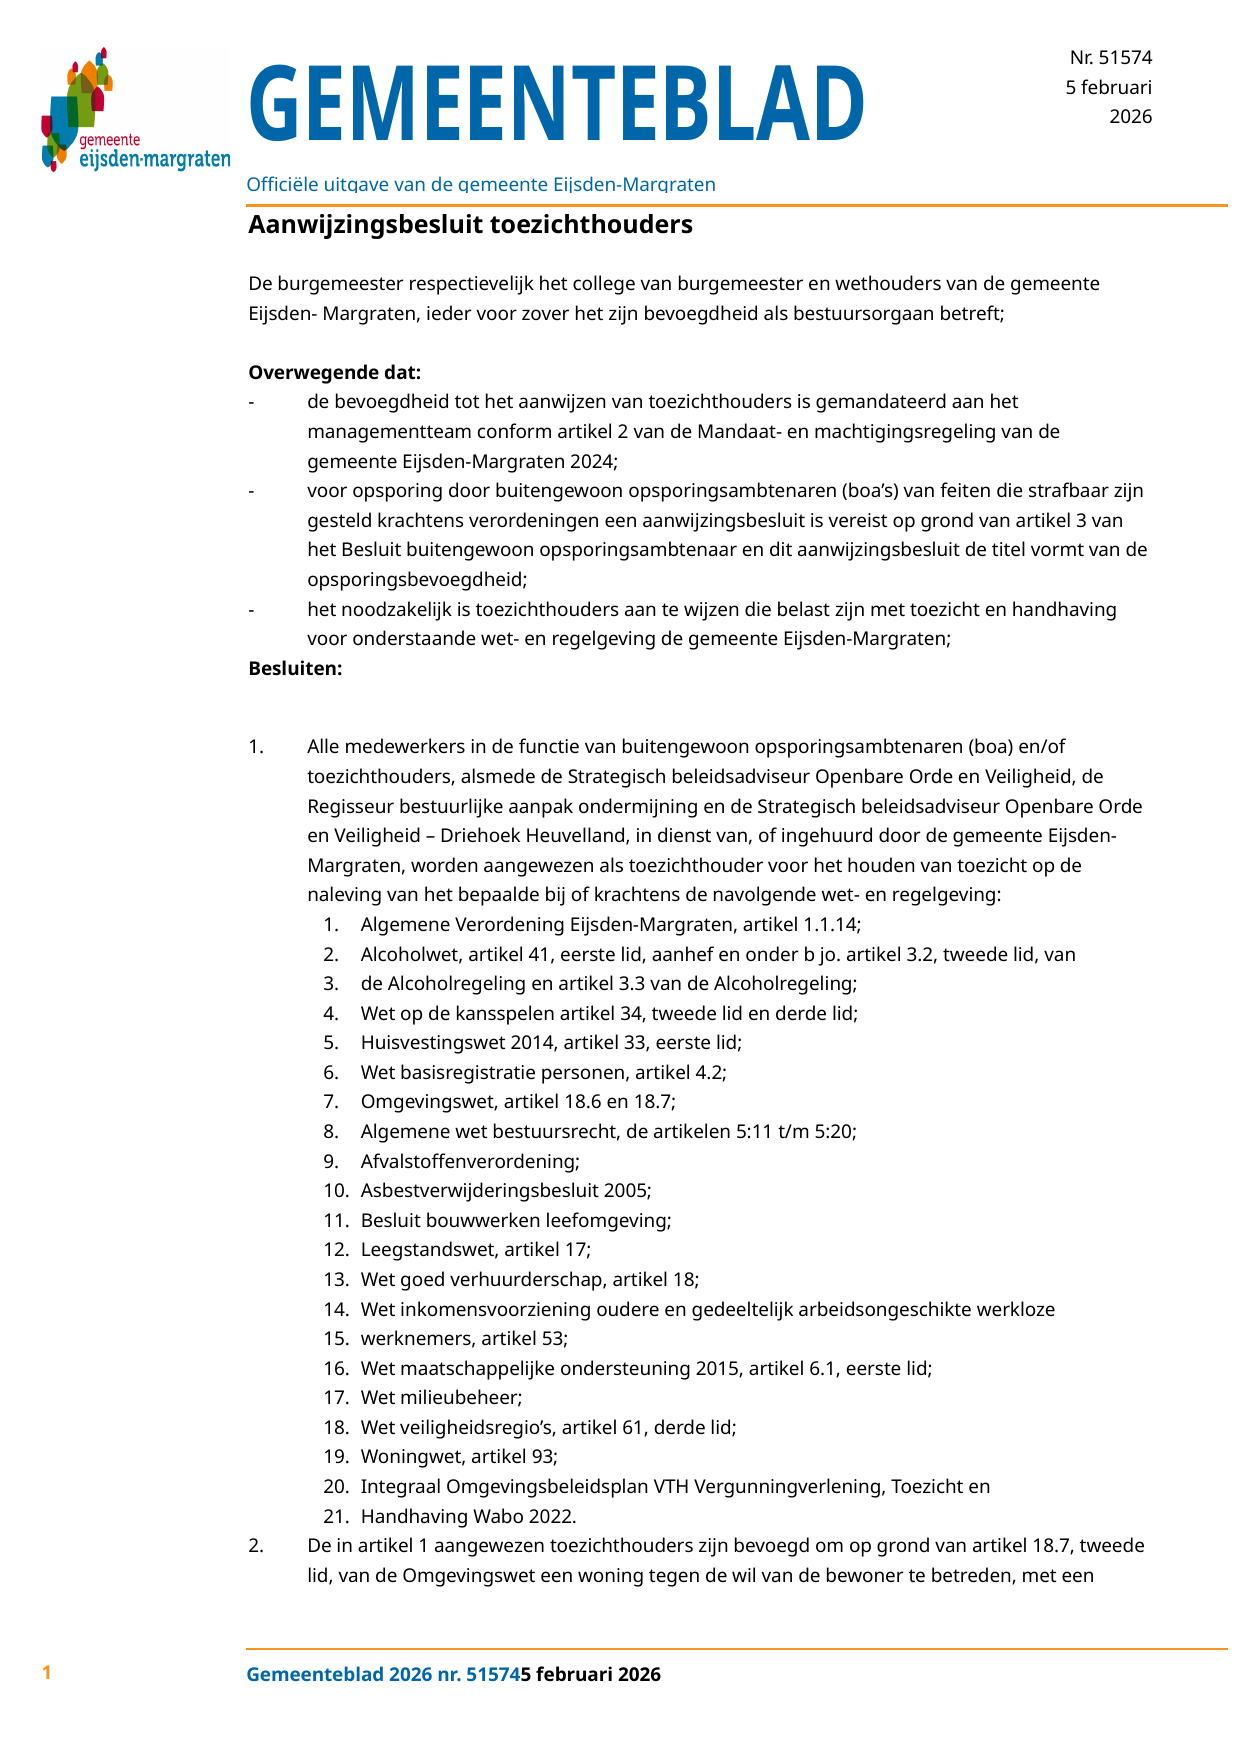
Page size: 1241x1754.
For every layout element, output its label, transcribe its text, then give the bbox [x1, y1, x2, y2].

list Wet veiligheidsregio’s, artikel 61, derde lid; [323, 1414, 1152, 1440]
list Asbestverwijderingsbesluit 2005; [323, 1177, 1152, 1203]
text Besluiten: [248, 655, 1152, 681]
text Overwegende dat: [248, 359, 1152, 385]
list Algemene wet bestuursrecht, de artikelen 5:11 t/m 5:20; [323, 1118, 1152, 1144]
list Woningwet, artikel 93; [323, 1444, 1152, 1469]
list Wet op de kansspelen artikel 34, tweede lid en derde lid; [323, 1000, 1152, 1026]
list het noodzakelijk is toezichthouders aan te wijzen die belast zijn met toezicht en handhaving voor onderstaande wet- en regelgeving de gemeente Eijsden-Margraten; [248, 596, 1152, 651]
list Wet goed verhuurderschap, artikel 18; [323, 1266, 1152, 1292]
list Algemene Verordening Eijsden-Margraten, artikel 1.1.14; [323, 911, 1152, 937]
list de Alcoholregeling en artikel 3.3 van de Alcoholregeling; [323, 970, 1152, 996]
list Afvalstoffenverordening; [323, 1148, 1152, 1174]
text Aanwijzingsbesluit toezichthouders [248, 207, 1152, 241]
list Besluit bouwwerken leefomgeving; [323, 1207, 1152, 1233]
list Alle medewerkers in de functie van buitengewoon opsporingsambtenaren (boa) en/of toezichthouders, alsmede de Strategisch beleidsadviseur Openbare Orde en Veiligheid, de Regisseur bestuurlijke aanpak ondermijning en de Strategisch beleidsadviseur Openbare Orde en Veiligheid – Driehoek Heuvelland, in dienst van, of ingehuurd door de gemeente Eijsden- Margraten, worden aangewezen als toezichthouder voor het houden van toezicht op de naleving van het bepaalde bij of krachtens de navolgende wet- en regelgeving: [248, 734, 1152, 907]
list Handhaving Wabo 2022. [323, 1503, 1152, 1529]
list Omgevingswet, artikel 18.6 en 18.7; [323, 1089, 1152, 1114]
list Wet inkomensvoorziening oudere en gedeeltelijk arbeidsongeschikte werkloze [323, 1296, 1152, 1322]
list Alcoholwet, artikel 41, eerste lid, aanhef en onder b jo. artikel 3.2, tweede lid, van [323, 941, 1152, 967]
list Wet basisregistratie personen, artikel 4.2; [323, 1059, 1152, 1085]
list de bevoegdheid tot het aanwijzen van toezichthouders is gemandateerd aan het managementteam conform artikel 2 van de Mandaat- en machtigingsregeling van de gemeente Eijsden-Margraten 2024; [248, 389, 1152, 473]
picture [41, 47, 231, 172]
list Wet maatschappelijke ondersteuning 2015, artikel 6.1, eerste lid; [323, 1355, 1152, 1381]
text De burgemeester respectievelijk het college van burgemeester en wethouders van de gemeente Eijsden- Margraten, ieder voor zover het zijn bevoegdheid als bestuursorgaan betreft; [248, 270, 1152, 326]
list Wet milieubeheer; [323, 1384, 1152, 1410]
list Integraal Omgevingsbeleidsplan VTH Vergunningverlening, Toezicht en [323, 1473, 1152, 1499]
list werknemers, artikel 53; [323, 1325, 1152, 1351]
list Leegstandswet, artikel 17; [323, 1237, 1152, 1262]
list Huisvestingswet 2014, artikel 33, eerste lid; [323, 1029, 1152, 1055]
list voor opsporing door buitengewoon opsporingsambtenaren (boa’s) van feiten die strafbaar zijn gesteld krachtens verordeningen een aanwijzingsbesluit is vereist op grond van artikel 3 van het Besluit buitengewoon opsporingsambtenaar en dit aanwijzingsbesluit de titel vormt van de opsporingsbevoegdheid; [248, 477, 1152, 592]
list De in artikel 1 aangewezen toezichthouders zijn bevoegd om op grond van artikel 18.7, tweede lid, van de Omgevingswet een woning tegen de wil van de bewoner te betreden, met een [248, 1532, 1152, 1588]
